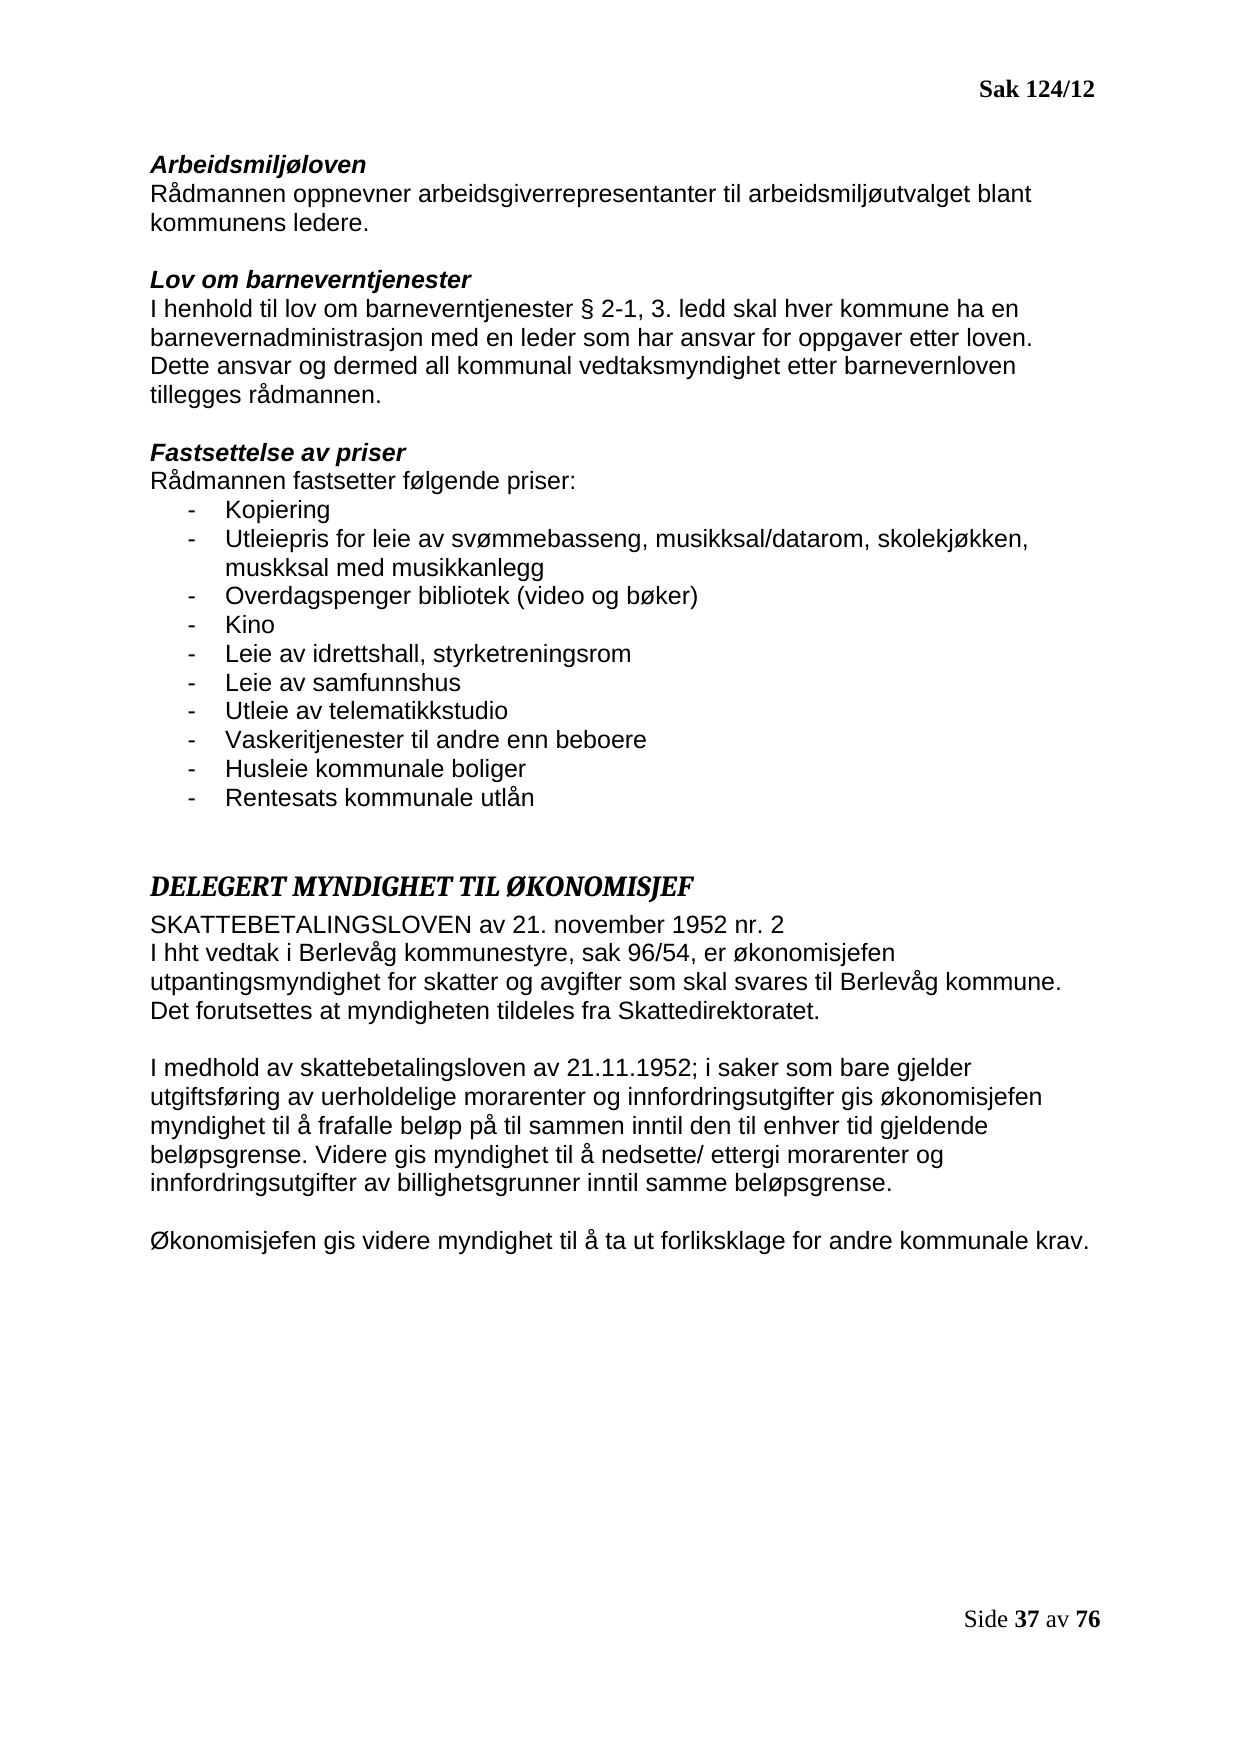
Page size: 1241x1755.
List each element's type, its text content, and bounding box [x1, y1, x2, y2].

text I hht vedtak i Berlevåg kommunestyre, sak 96/54, er økonomisjefen utpantingsmyndighet for skatter og avgifter som skal svares til Berlevåg kommune. Det forutsettes at myndigheten tildeles fra Skattedirektoratet. [150, 938, 1100, 1024]
text Lov om barneverntjenester [150, 265, 1100, 294]
list Overdagspenger bibliotek (video og bøker) [187, 581, 1100, 610]
subtitle DELEGERT MYNDIGHET TIL ØKONOMISJEF [150, 870, 1100, 903]
list Utleie av telematikkstudio [187, 696, 1100, 725]
text Rådmannen fastsetter følgende priser: [150, 466, 1100, 495]
list Kopiering [187, 495, 1100, 524]
text Rådmannen oppnevner arbeidsgiverrepresentanter til arbeidsmiljøutvalget blant kommunens ledere. [150, 179, 1100, 236]
text Fastsettelse av priser [150, 437, 1100, 466]
list Rentesats kommunale utlån [187, 782, 1100, 811]
text Økonomisjefen gis videre myndighet til å ta ut forliksklage for andre kommunale krav. [150, 1226, 1100, 1254]
text Arbeidsmiljøloven [150, 150, 1100, 179]
list Leie av samfunnshus [187, 667, 1100, 696]
list Kino [187, 610, 1100, 639]
list Vaskeritjenester til andre enn beboere [187, 725, 1100, 754]
text SKATTEBETALINGSLOVEN av 21. november 1952 nr. 2 [150, 909, 1100, 938]
list Utleiepris for leie av svømmebasseng, musikksal/datarom, skolekjøkken, muskksal med musikkanlegg [187, 524, 1100, 581]
text I medhold av skattebetalingsloven av 21.11.1952; i saker som bare gjelder utgiftsføring av uerholdelige morarenter og innfordringsutgifter gis økonomisjefen myndighet til å frafalle beløp på til sammen inntil den til enhver tid gjeldende beløpsgrense. Videre gis myndighet til å nedsette/ ettergi morarenter og innfordringsutgifter av billighetsgrunner inntil samme beløpsgrense. [150, 1053, 1100, 1197]
list Husleie kommunale boliger [187, 754, 1100, 782]
list Leie av idrettshall, styrketreningsrom [187, 639, 1100, 667]
text I henhold til lov om barneverntjenester § 2-1, 3. ledd skal hver kommune ha en barnevernadministrasjon med en leder som har ansvar for oppgaver etter loven. Dette ansvar og dermed all kommunal vedtaksmyndighet etter barnevernloven tillegges rådmannen. [150, 294, 1100, 409]
